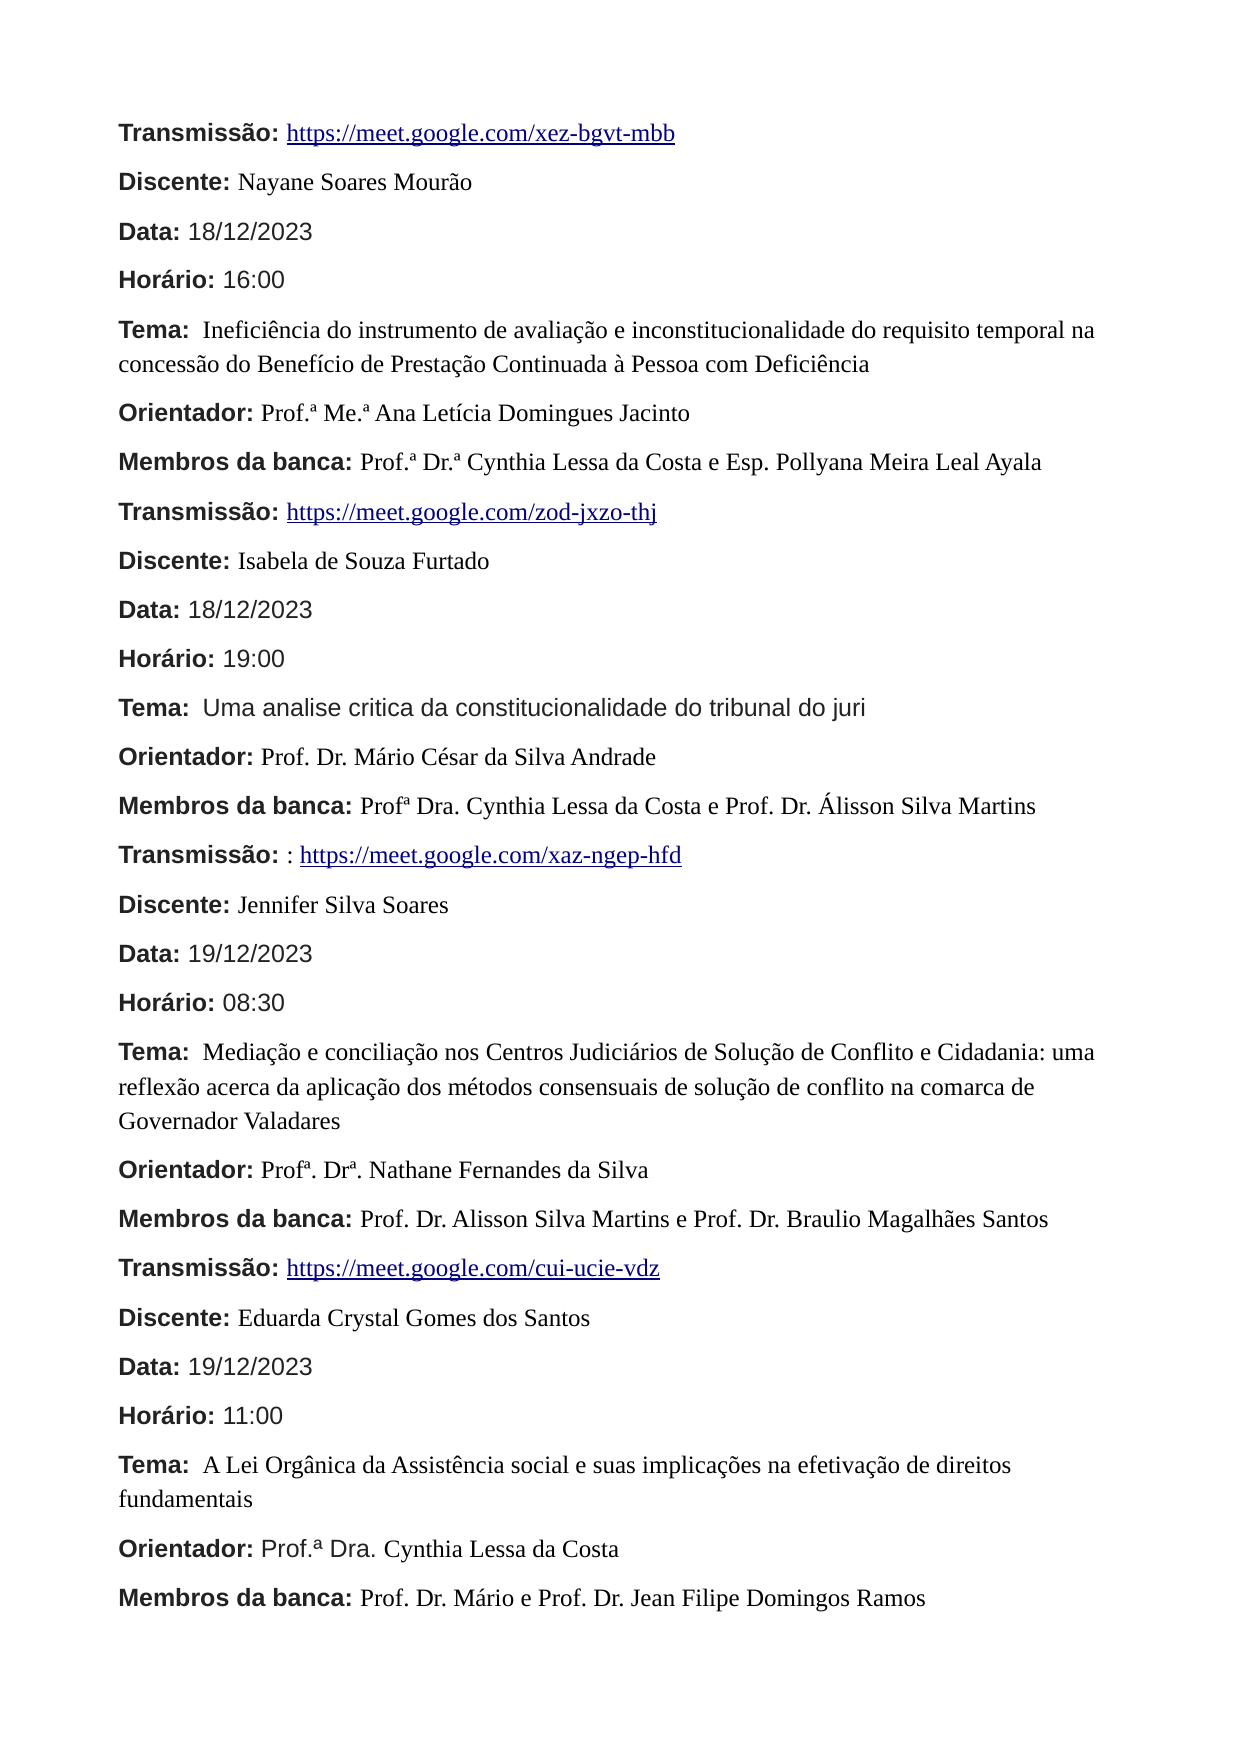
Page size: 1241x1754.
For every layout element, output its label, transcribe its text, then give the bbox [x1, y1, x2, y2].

text Horário: 16:00 [118, 266, 1122, 294]
text Tema: Mediação e conciliação nos Centros Judiciários de Solução de Conflito e Cidadania: uma reflexão acerca da aplicação dos métodos consensuais de solução de conflito na comarca de Governador Valadares [118, 1037, 1122, 1135]
text Transmissão: https://meet.google.com/xez-bgvt-mbb [118, 118, 1122, 147]
text Horário: 19:00 [118, 644, 1122, 673]
text Discente: Isabela de Souza Furtado [118, 546, 1122, 574]
text Tema: Uma analise critica da constitucionalidade do tribunal do juri [118, 693, 1122, 722]
text Discente: Nayane Soares Mourão [118, 167, 1122, 196]
text Membros da banca: Profª Dra. Cynthia Lessa da Costa e Prof. Dr. Álisson Silva Martins [118, 791, 1122, 820]
text Orientador: Prof.ª Dra. Cynthia Lessa da Costa [118, 1533, 1122, 1562]
text Tema: A Lei Orgânica da Assistência social e suas implicações na efetivação de direitos fundamentais [118, 1450, 1122, 1513]
text Discente: Jennifer Silva Soares [118, 890, 1122, 918]
text Membros da banca: Prof. Dr. Alisson Silva Martins e Prof. Dr. Braulio Magalhães Santos [118, 1204, 1122, 1233]
text Transmissão: https://meet.google.com/zod-jxzo-thj [118, 497, 1122, 525]
text Transmissão: : https://meet.google.com/xaz-ngep-hfd [118, 841, 1122, 869]
text Orientador: Profª. Drª. Nathane Fernandes da Silva [118, 1155, 1122, 1184]
text Data: 19/12/2023 [118, 1352, 1122, 1381]
text Membros da banca: Prof. Dr. Mário e Prof. Dr. Jean Filipe Domingos Ramos [118, 1583, 1122, 1612]
text Data: 18/12/2023 [118, 595, 1122, 624]
text Membros da banca: Prof.ª Dr.ª Cynthia Lessa da Costa e Esp. Pollyana Meira Leal Ayala [118, 447, 1122, 476]
text Horário: 08:30 [118, 988, 1122, 1017]
text Tema: Ineficiência do instrumento de avaliação e inconstitucionalidade do requisito temporal na concessão do Benefício de Prestação Continuada à Pessoa com Deficiência [118, 314, 1122, 378]
text Data: 18/12/2023 [118, 216, 1122, 245]
text Orientador: Prof.ª Me.ª Ana Letícia Domingues Jacinto [118, 398, 1122, 427]
text Data: 19/12/2023 [118, 939, 1122, 968]
text Orientador: Prof. Dr. Mário César da Silva Andrade [118, 742, 1122, 771]
text Horário: 11:00 [118, 1401, 1122, 1429]
text Discente: Eduarda Crystal Gomes dos Santos [118, 1303, 1122, 1331]
text Transmissão: https://meet.google.com/cui-ucie-vdz [118, 1253, 1122, 1282]
